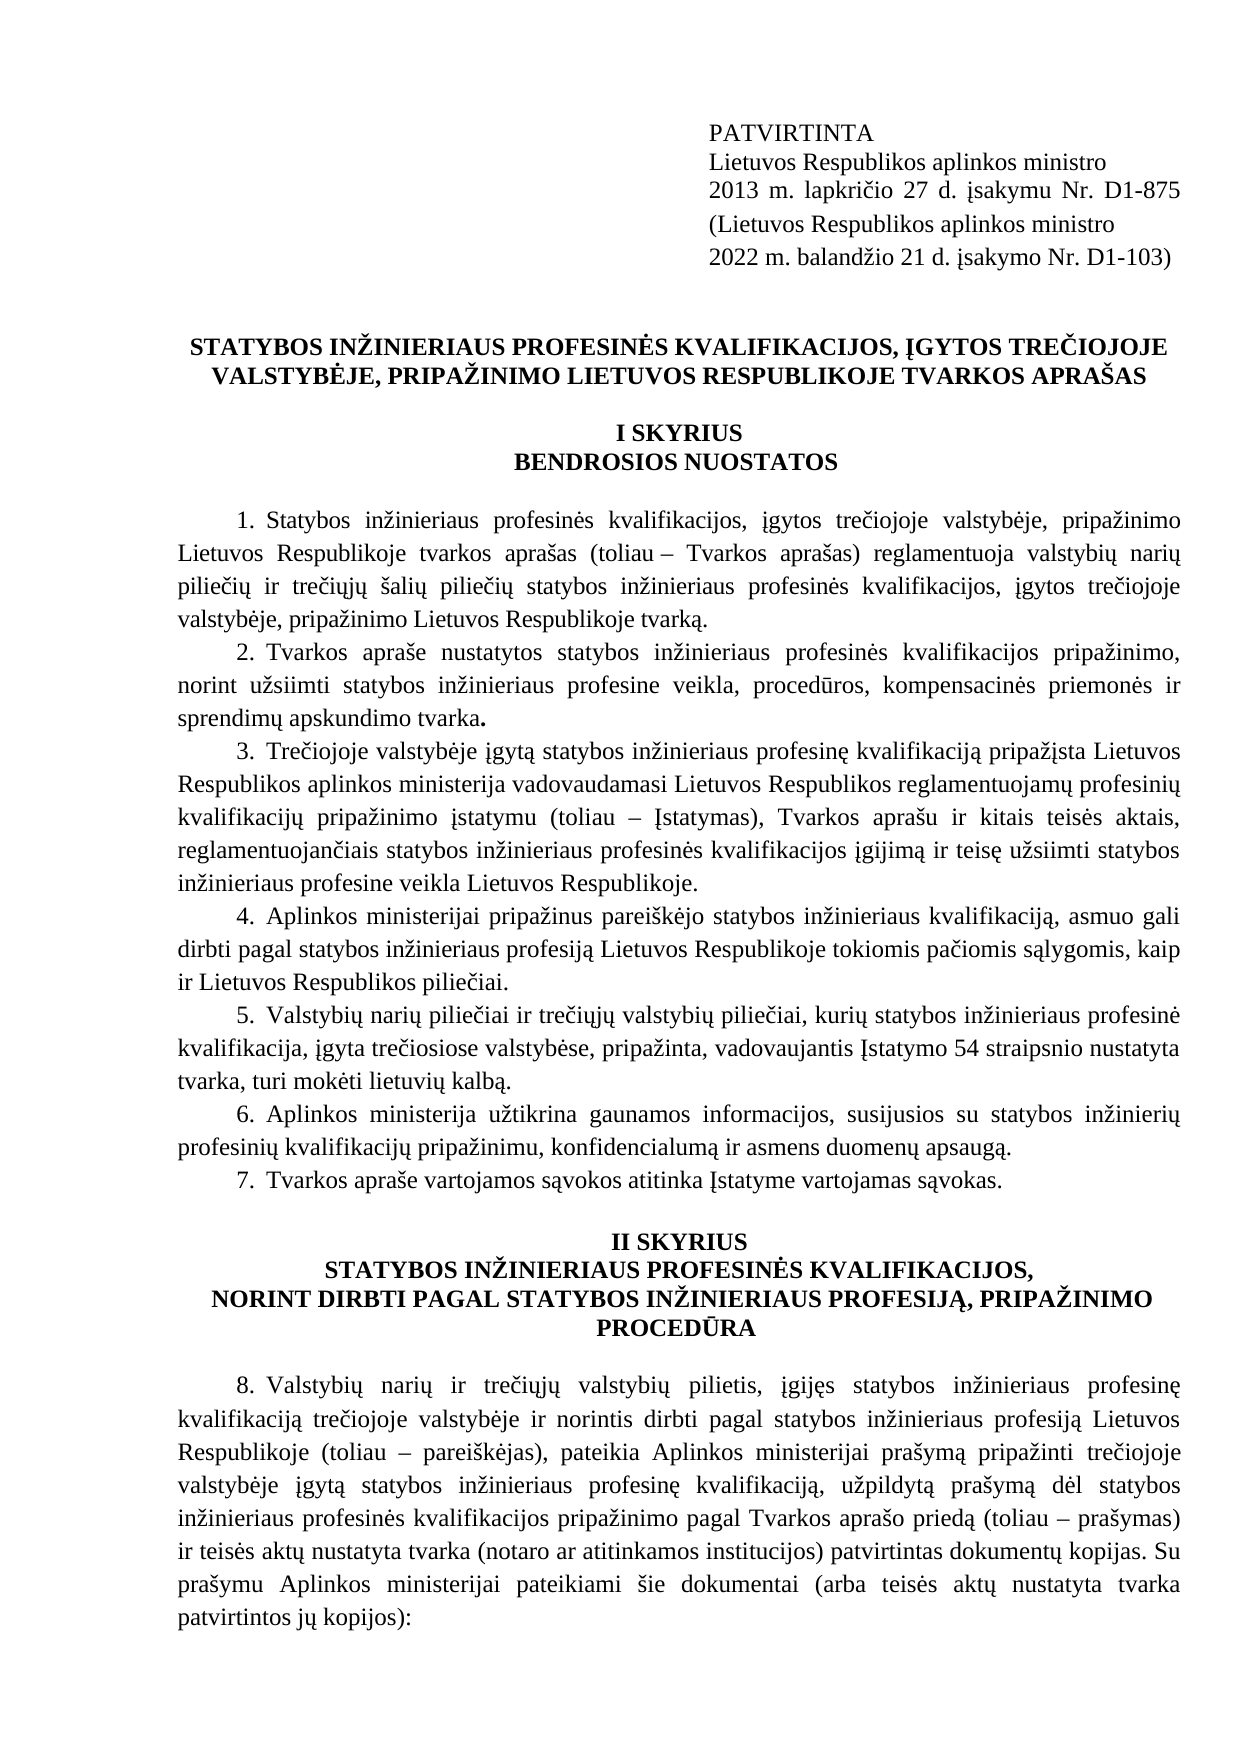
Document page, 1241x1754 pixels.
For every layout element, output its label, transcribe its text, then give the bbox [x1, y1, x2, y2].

text I SKYRIUS [177, 418, 1181, 447]
text STATYBOS INŽINIERIAUS PROFESINĖS KVALIFIKACIJOS, įgytos trečiojoje valstybėje, PRIPAŽINIMO LIETUVOS RESPUBLIKOJE TVARKOS APRAŠAS [177, 332, 1181, 390]
text 6. Aplinkos ministerija užtikrina gaunamos informacijos, susijusios su statybos inžinierių profesinių kvalifikacijų pripažinimu, konfidencialumą ir asmens duomenų apsaugą. [177, 1099, 1181, 1161]
text PATVIRTINTA [709, 118, 1181, 147]
text STATYBOS INŽINIERIAUS PROFESINĖS KVALIFIKACIJOS, [177, 1256, 1181, 1284]
text BENDROSIOS NUOSTATOS [177, 447, 1181, 476]
text 2013 m. lapkričio 27 d. įsakymu Nr. D1-875 (Lietuvos Respublikos aplinkos ministro [709, 176, 1181, 237]
text 2022 m. balandžio 21 d. įsakymo Nr. D1-103) [709, 242, 1181, 270]
text 8. Valstybių narių ir trečiųjų valstybių pilietis, įgijęs statybos inžinieriaus profesinę kvalifikaciją trečiojoje valstybėje ir norintis dirbti pagal statybos inžinieriaus profesiją Lietuvos Respublikoje (toliau – pareiškėjas), pateikia Aplinkos ministerijai prašymą pripažinti trečiojoje valstybėje įgytą statybos inžinieriaus profesinę kvalifikaciją, užpildytą prašymą dėl statybos inžinieriaus profesinės kvalifikacijos pripažinimo pagal Tvarkos aprašo priedą (toliau – prašymas) ir teisės aktų nustatyta tvarka (notaro ar atitinkamos institucijos) patvirtintas dokumentų kopijas. Su prašymu Aplinkos ministerijai pateikiami šie dokumentai (arba teisės aktų nustatyta tvarka patvirtintos jų kopijos): [177, 1371, 1181, 1631]
text 1. Statybos inžinieriaus profesinės kvalifikacijos, įgytos trečiojoje valstybėje, pripažinimo Lietuvos Respublikoje tvarkos aprašas (toliau – Tvarkos aprašas) reglamentuoja valstybių narių piliečių ir trečiųjų šalių piliečių statybos inžinieriaus profesinės kvalifikacijos, įgytos trečiojoje valstybėje, pripažinimo Lietuvos Respublikoje tvarką. [177, 505, 1181, 632]
text Lietuvos Respublikos aplinkos ministro [709, 147, 1181, 176]
text II SKYRIUS [177, 1227, 1181, 1256]
text 7. Tvarkos apraše vartojamos sąvokos atitinka Įstatyme vartojamas sąvokas. [177, 1165, 1181, 1194]
text norint DIRBTI PAGAL STATYBOS INŽINIERIAUS PROFESIJĄ, PRIPAŽINIMO PROCEDŪRA [177, 1284, 1181, 1342]
text 4. Aplinkos ministerijai pripažinus pareiškėjo statybos inžinieriaus kvalifikaciją, asmuo gali dirbti pagal statybos inžinieriaus profesiją Lietuvos Respublikoje tokiomis pačiomis sąlygomis, kaip ir Lietuvos Respublikos piliečiai. [177, 901, 1181, 996]
text 2. Tvarkos apraše nustatytos statybos inžinieriaus profesinės kvalifikacijos pripažinimo, norint užsiimti statybos inžinieriaus profesine veikla, procedūros, kompensacinės priemonės ir sprendimų apskundimo tvarka. [177, 637, 1181, 732]
text 3. Trečiojoje valstybėje įgytą statybos inžinieriaus profesinę kvalifikaciją pripažįsta Lietuvos Respublikos aplinkos ministerija vadovaudamasi Lietuvos Respublikos reglamentuojamų profesinių kvalifikacijų pripažinimo įstatymu (toliau – Įstatymas), Tvarkos aprašu ir kitais teisės aktais, reglamentuojančiais statybos inžinieriaus profesinės kvalifikacijos įgijimą ir teisę užsiimti statybos inžinieriaus profesine veikla Lietuvos Respublikoje. [177, 736, 1181, 897]
text 5. Valstybių narių piliečiai ir trečiųjų valstybių piliečiai, kurių statybos inžinieriaus profesinė kvalifikacija, įgyta trečiosiose valstybėse, pripažinta, vadovaujantis Įstatymo 54 straipsnio nustatyta tvarka, turi mokėti lietuvių kalbą. [177, 1000, 1181, 1095]
